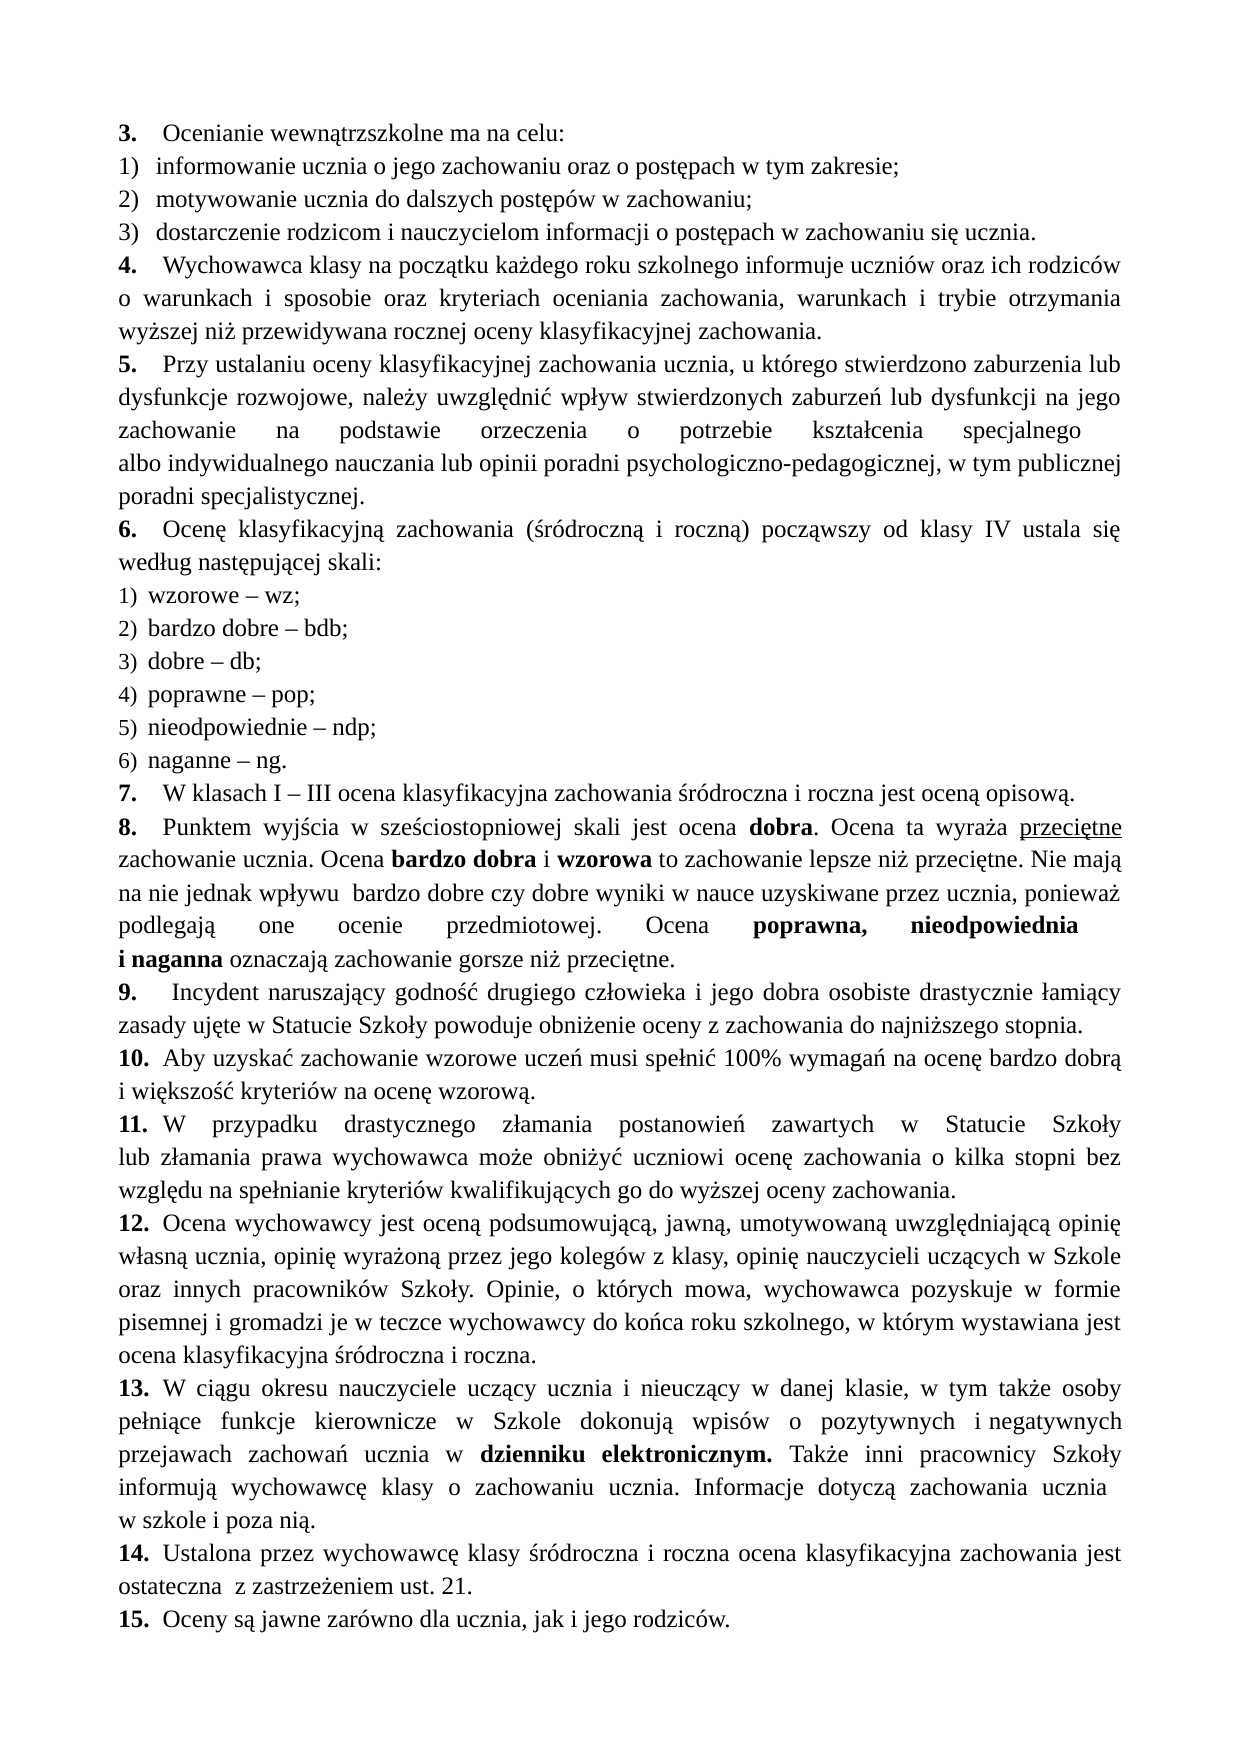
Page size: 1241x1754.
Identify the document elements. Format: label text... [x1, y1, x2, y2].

list W przypadku drastycznego złamania postanowień zawartych w Statucie Szkoły lub złamania prawa wychowawca może obniżyć uczniowi ocenę zachowania o kilka stopni bez względu na spełnianie kryteriów kwalifikujących go do wyższej oceny zachowania. [118, 1109, 1122, 1203]
list nieodpowiednie – ndp; [118, 712, 1122, 741]
list Ocenę klasyfikacyjną zachowania (śródroczną i roczną) począwszy od klasy IV ustala się według następującej skali: [118, 514, 1122, 576]
list Przy ustalaniu oceny klasyfikacyjnej zachowania ucznia, u którego stwierdzono zaburzenia lub dysfunkcje rozwojowe, należy uwzględnić wpływ stwierdzonych zaburzeń lub dysfunkcji na jego zachowanie na podstawie orzeczenia o potrzebie kształcenia specjalnego albo indywidualnego nauczania lub opinii poradni psychologiczno-pedagogicznej, w tym publicznej poradni specjalistycznej. [118, 349, 1122, 510]
list bardzo dobre – bdb; [118, 613, 1122, 642]
list informowanie ucznia o jego zachowaniu oraz o postępach w tym zakresie; [118, 151, 1122, 180]
list naganne – ng. [118, 746, 1122, 774]
list Punktem wyjścia w sześciostopniowej skali jest ocena dobra. Ocena ta wyraża przeciętne zachowanie ucznia. Ocena bardzo dobra i wzorowa to zachowanie lepsze niż przeciętne. Nie mają na nie jednak wpływu bardzo dobre czy dobre wyniki w nauce uzyskiwane przez ucznia, ponieważ podlegają one ocenie przedmiotowej. Ocena poprawna, nieodpowiednia i naganna oznaczają zachowanie gorsze niż przeciętne. [118, 812, 1122, 972]
list Ocenianie wewnątrzszkolne ma na celu: [118, 118, 1122, 147]
list Incydent naruszający godność drugiego człowieka i jego dobra osobiste drastycznie łamiący zasady ujęte w Statucie Szkoły powoduje obniżenie oceny z zachowania do najniższego stopnia. [118, 977, 1122, 1038]
list wzorowe – wz; [118, 580, 1122, 609]
list poprawne – pop; [118, 679, 1122, 708]
list motywowanie ucznia do dalszych postępów w zachowaniu; [118, 184, 1122, 213]
list W klasach I – III ocena klasyfikacyjna zachowania śródroczna i roczna jest oceną opisową. [118, 778, 1122, 807]
list Ustalona przez wychowawcę klasy śródroczna i roczna ocena klasyfikacyjna zachowania jest ostateczna z zastrzeżeniem ust. 21. [118, 1538, 1122, 1600]
list Wychowawca klasy na początku każdego roku szkolnego informuje uczniów oraz ich rodziców o warunkach i sposobie oraz kryteriach oceniania zachowania, warunkach i trybie otrzymania wyższej niż przewidywana rocznej oceny klasyfikacyjnej zachowania. [118, 250, 1122, 345]
list Oceny są jawne zarówno dla ucznia, jak i jego rodziców. [118, 1604, 1122, 1633]
list Aby uzyskać zachowanie wzorowe uczeń musi spełnić 100% wymagań na ocenę bardzo dobrą i większość kryteriów na ocenę wzorową. [118, 1043, 1122, 1104]
list W ciągu okresu nauczyciele uczący ucznia i nieuczący w danej klasie, w tym także osoby pełniące funkcje kierownicze w Szkole dokonują wpisów o pozytywnych i negatywnych przejawach zachowań ucznia w dzienniku elektronicznym. Także inni pracownicy Szkoły informują wychowawcę klasy o zachowaniu ucznia. Informacje dotyczą zachowania ucznia w szkole i poza nią. [118, 1373, 1122, 1534]
list dostarczenie rodzicom i nauczycielom informacji o postępach w zachowaniu się ucznia. [118, 217, 1122, 246]
list dobre – db; [118, 646, 1122, 675]
list Ocena wychowawcy jest oceną podsumowującą, jawną, umotywowaną uwzględniającą opinię własną ucznia, opinię wyrażoną przez jego kolegów z klasy, opinię nauczycieli uczących w Szkole oraz innych pracowników Szkoły. Opinie, o których mowa, wychowawca pozyskuje w formie pisemnej i gromadzi je w teczce wychowawcy do końca roku szkolnego, w którym wystawiana jest ocena klasyfikacyjna śródroczna i roczna. [118, 1208, 1122, 1369]
